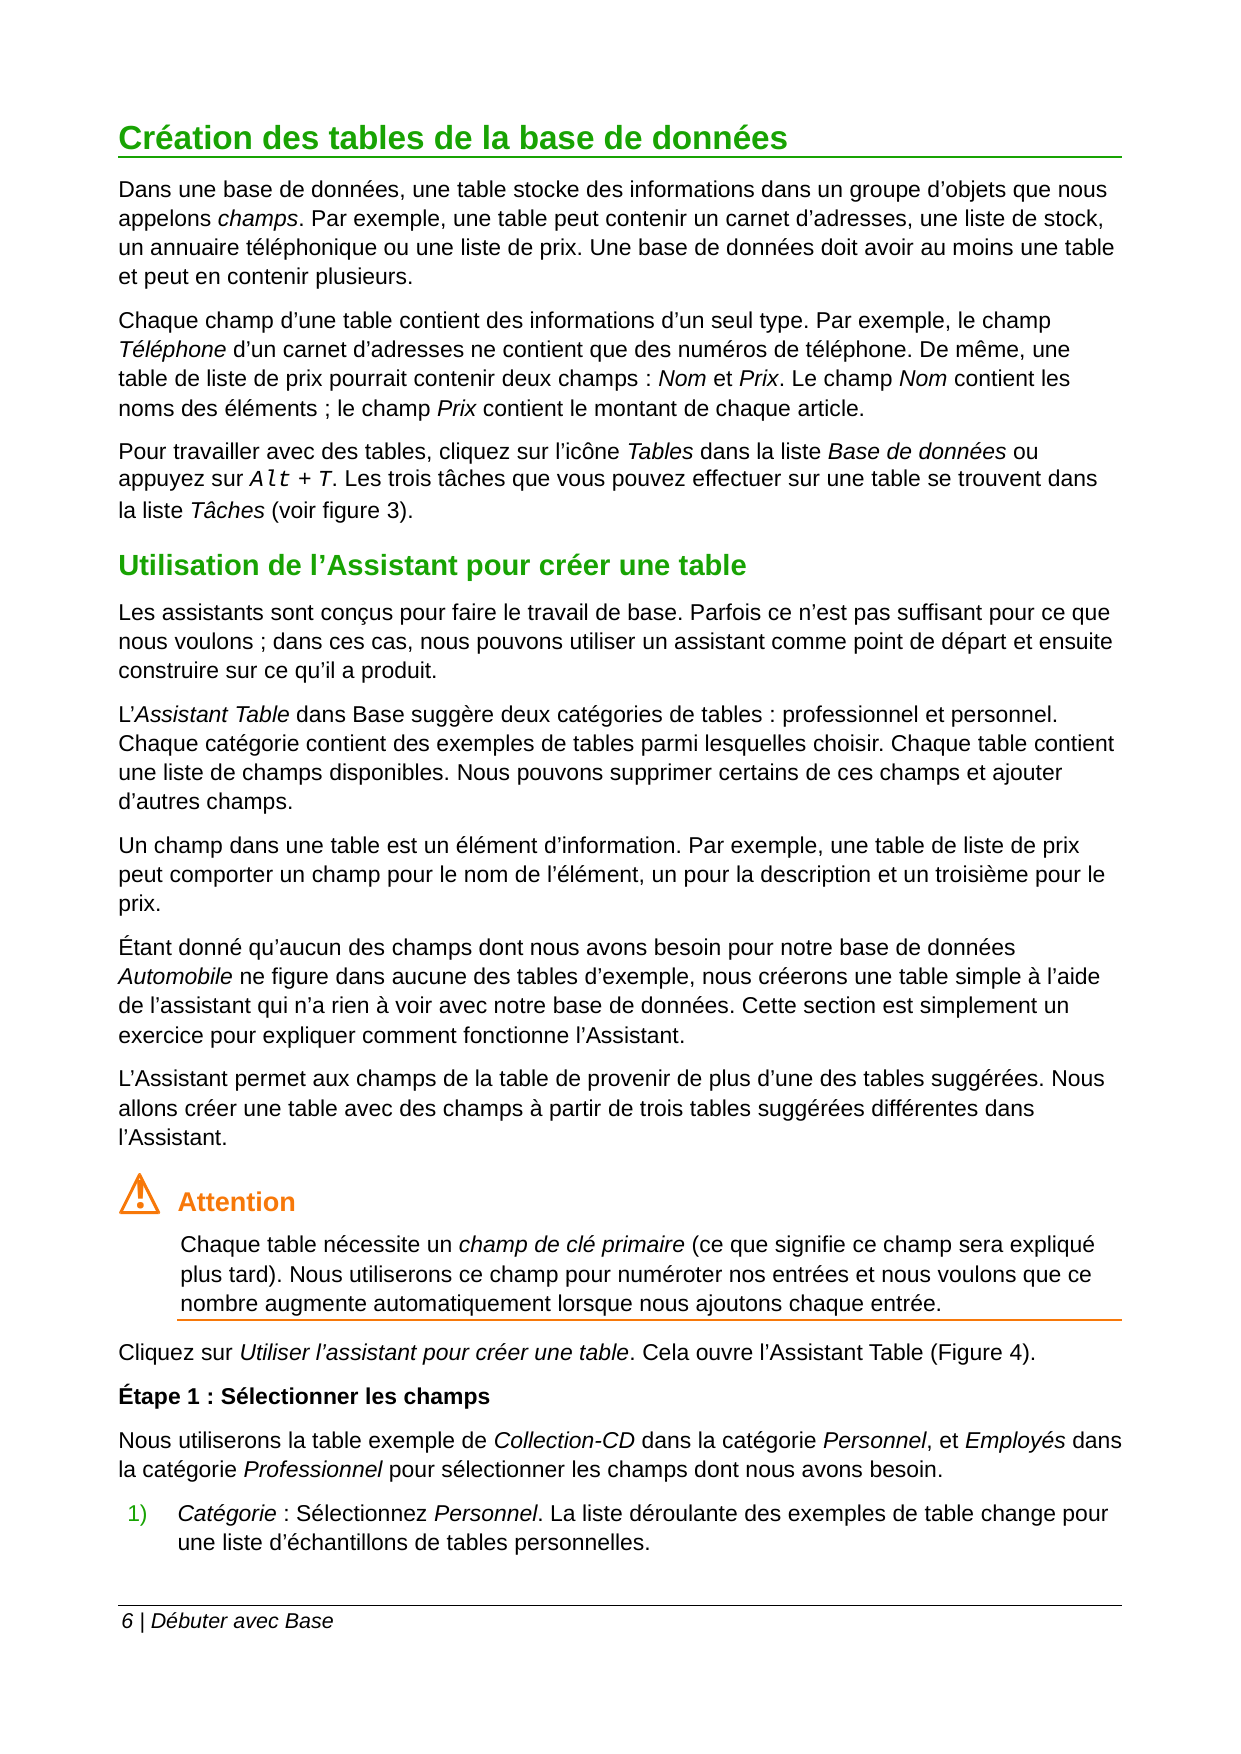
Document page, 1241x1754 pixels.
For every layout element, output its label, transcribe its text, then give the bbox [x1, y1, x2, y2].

subtitle Création des tables de la base de données [118, 118, 1122, 156]
text Pour travailler avec des tables, cliquez sur l’icône Tables dans la liste Base de données ou appuyez sur Alt + T. Les trois tâches que vous pouvez effectuer sur une table se trouvent dans la liste Tâches (voir figure 3). [118, 435, 1122, 523]
list Attention [118, 1172, 1122, 1217]
text Dans une base de données, une table stocke des informations dans un groupe d’objets que nous appelons champs. Par exemple, une table peut contenir un carnet d’adresses, une liste de stock, un annuaire téléphonique ou une liste de prix. Une base de données doit avoir au moins une table et peut en contenir plusieurs. [118, 173, 1122, 289]
text Nous utiliserons la table exemple de Collection-CD dans la catégorie Personnel, et Employés dans la catégorie Professionnel pour sélectionner les champs dont nous avons besoin. [118, 1424, 1122, 1482]
text L’Assistant Table dans Base suggère deux catégories de tables : professionnel et personnel. Chaque catégorie contient des exemples de tables parmi lesquelles choisir. Chaque table contient une liste de champs disponibles. Nous pouvons supprimer certains de ces champs et ajouter d’autres champs. [118, 698, 1122, 814]
text Un champ dans une table est un élément d’information. Par exemple, une table de liste de prix peut comporter un champ pour le nom de l’élément, un pour la description et un troisième pour le prix. [118, 829, 1122, 917]
text Chaque table nécessite un champ de clé primaire (ce que signifie ce champ sera expliqué plus tard). Nous utiliserons ce champ pour numéroter nos entrées et nous voulons que ce nombre augmente automatiquement lorsque nous ajoutons chaque entrée. [177, 1225, 1122, 1319]
subtitle Sélectionner les champs [118, 1380, 1122, 1409]
text L’Assistant permet aux champs de la table de provenir de plus d’une des tables suggérées. Nous allons créer une table avec des champs à partir de trois tables suggérées différentes dans l’Assistant. [118, 1062, 1122, 1150]
text Étant donné qu’aucun des champs dont nous avons besoin pour notre base de données Automobile ne figure dans aucune des tables d’exemple, nous créerons une table simple à l’aide de l’assistant qui n’a rien à voir avec notre base de données. Cette section est simplement un exercice pour expliquer comment fonctionne l’Assistant. [118, 931, 1122, 1048]
text Les assistants sont conçus pour faire le travail de base. Parfois ce n’est pas suffisant pour ce que nous voulons ; dans ces cas, nous pouvons utiliser un assistant comme point de départ et ensuite construire sur ce qu’il a produit. [118, 596, 1122, 683]
text Chaque champ d’une table contient des informations d’un seul type. Par exemple, le champ Téléphone d’un carnet d’adresses ne contient que des numéros de téléphone. De même, une table de liste de prix pourrait contenir deux champs : Nom et Prix. Le champ Nom contient les noms des éléments ; le champ Prix contient le montant de chaque article. [118, 304, 1122, 421]
list Catégorie : Sélectionnez Personnel. La liste déroulante des exemples de table change pour une liste d’échantillons de tables personnelles. [148, 1497, 1122, 1555]
subtitle Utilisation de l’Assistant pour créer une table [118, 552, 1122, 581]
text Cliquez sur Utiliser l’assistant pour créer une table. Cela ouvre l’Assistant Table (Figure 4). [118, 1336, 1122, 1365]
